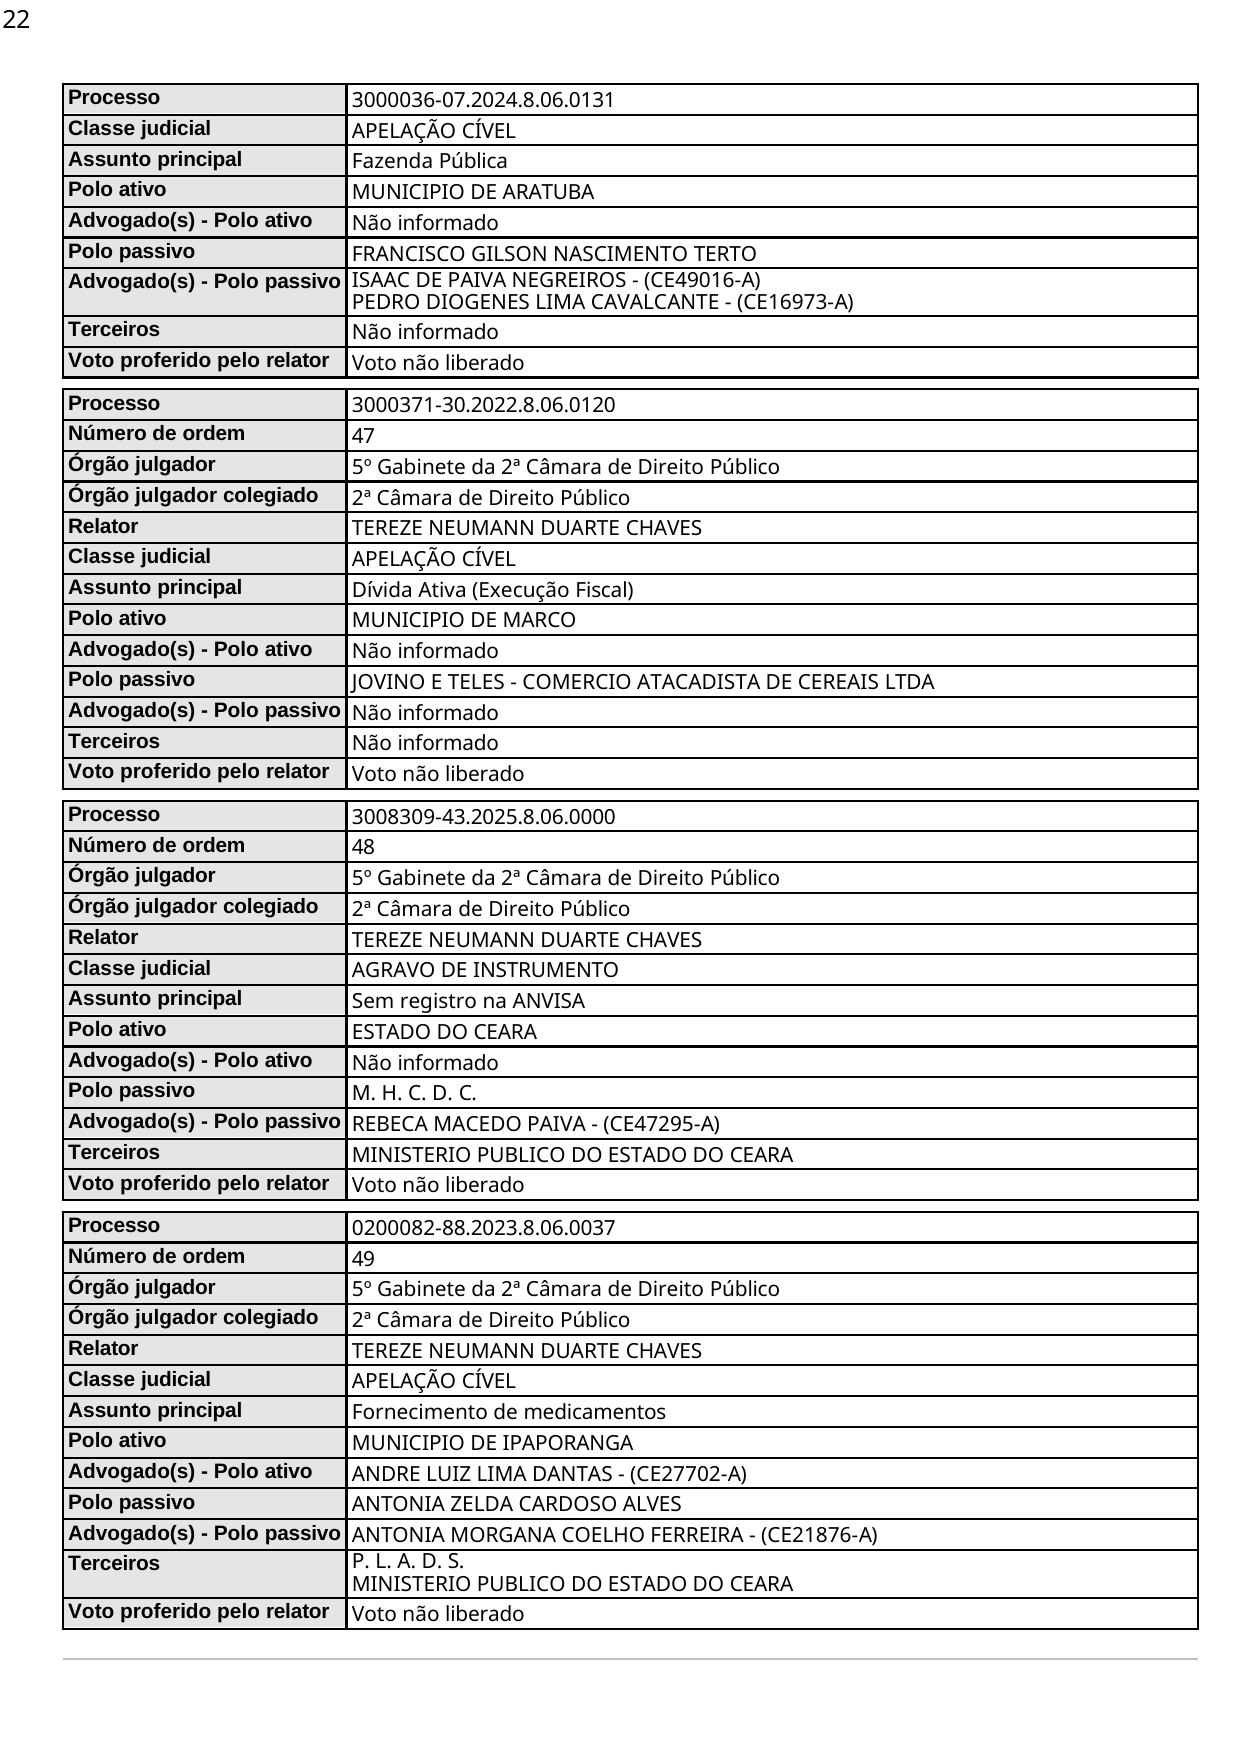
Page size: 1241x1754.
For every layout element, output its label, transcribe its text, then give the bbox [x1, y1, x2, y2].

table_cell Polo ativo [64, 1428, 345, 1457]
table_cell 2ª Câmara de Direito Público [348, 483, 1197, 511]
table_cell TEREZE NEUMANN DUARTE CHAVES [348, 1336, 1197, 1364]
table_header 0200082-88.2023.8.06.0037 [348, 1213, 1197, 1241]
table_cell MUNICIPIO DE MARCO [348, 605, 1197, 634]
table_cell Classe judicial [64, 116, 345, 144]
table_cell Advogado(s) - Polo passivo [64, 1520, 345, 1549]
table_cell ESTADO DO CEARA [348, 1017, 1197, 1045]
table_cell MINISTERIO PUBLICO DO ESTADO DO CEARA [348, 1140, 1197, 1168]
table_cell Polo passivo [64, 667, 345, 696]
table_cell APELAÇÃO CÍVEL [348, 1366, 1197, 1395]
table_cell Órgão julgador [64, 863, 345, 892]
table_header Processo [64, 390, 345, 419]
table_header Processo [64, 85, 345, 113]
table_cell Assunto principal [64, 1397, 345, 1426]
table_cell Não informado [348, 317, 1197, 346]
table_cell REBECA MACEDO PAIVA - (CE47295-A) [348, 1109, 1197, 1137]
table_cell Terceiros [64, 1551, 345, 1597]
table_cell Órgão julgador [64, 1274, 345, 1303]
table_cell Advogado(s) - Polo passivo [64, 698, 345, 726]
table_cell Voto não liberado [348, 759, 1197, 788]
table_cell Fazenda Pública [348, 146, 1197, 175]
table_cell ANTONIA ZELDA CARDOSO ALVES [348, 1489, 1197, 1518]
table_header 3000036-07.2024.8.06.0131 [348, 85, 1197, 113]
table_cell 2ª Câmara de Direito Público [348, 894, 1197, 922]
table_cell P. L. A. D. S. MINISTERIO PUBLICO DO ESTADO DO CEARA [348, 1551, 1197, 1597]
table_cell TEREZE NEUMANN DUARTE CHAVES [348, 925, 1197, 953]
table_cell Não informado [348, 728, 1197, 757]
table_cell APELAÇÃO CÍVEL [348, 116, 1197, 144]
table_cell Órgão julgador colegiado [64, 1305, 345, 1334]
table_header Processo [64, 802, 345, 830]
table_cell Órgão julgador [64, 452, 345, 480]
table_cell Advogado(s) - Polo ativo [64, 636, 345, 665]
table_cell Classe judicial [64, 955, 345, 984]
table_cell Órgão julgador colegiado [64, 483, 345, 511]
table_cell Sem registro na ANVISA [348, 986, 1197, 1014]
table_cell Assunto principal [64, 986, 345, 1014]
table_cell MUNICIPIO DE IPAPORANGA [348, 1428, 1197, 1457]
table_header 3000371-30.2022.8.06.0120 [348, 390, 1197, 419]
table_cell 47 [348, 421, 1197, 450]
table_cell MUNICIPIO DE ARATUBA [348, 177, 1197, 206]
table_cell Polo passivo [64, 1078, 345, 1107]
table_cell Terceiros [64, 728, 345, 757]
table_cell Relator [64, 925, 345, 953]
table_cell 2ª Câmara de Direito Público [348, 1305, 1197, 1334]
table_cell Polo passivo [64, 239, 345, 267]
table_cell Advogado(s) - Polo ativo [64, 1459, 345, 1487]
table_cell Número de ordem [64, 1244, 345, 1272]
table_cell Não informado [348, 636, 1197, 665]
table_cell Número de ordem [64, 421, 345, 450]
table_cell Voto não liberado [348, 1599, 1197, 1627]
table_cell 5º Gabinete da 2ª Câmara de Direito Público [348, 1274, 1197, 1303]
table_cell Dívida Ativa (Execução Fiscal) [348, 575, 1197, 603]
table_cell Assunto principal [64, 575, 345, 603]
table_cell Terceiros [64, 317, 345, 346]
table_cell Polo ativo [64, 605, 345, 634]
table_cell Classe judicial [64, 1366, 345, 1395]
table_cell ANDRE LUIZ LIMA DANTAS - (CE27702-A) [348, 1459, 1197, 1487]
table_header 3008309-43.2025.8.06.0000 [348, 802, 1197, 830]
table_cell Relator [64, 1336, 345, 1364]
table_cell Voto não liberado [348, 348, 1197, 376]
table_cell Terceiros [64, 1140, 345, 1168]
table_cell 48 [348, 832, 1197, 861]
table_cell M. H. C. D. C. [348, 1078, 1197, 1107]
table_cell TEREZE NEUMANN DUARTE CHAVES [348, 513, 1197, 542]
table_cell Voto proferido pelo relator [64, 759, 345, 788]
table_cell Polo passivo [64, 1489, 345, 1518]
table_cell Relator [64, 513, 345, 542]
table_cell Voto proferido pelo relator [64, 1170, 345, 1199]
table_cell JOVINO E TELES - COMERCIO ATACADISTA DE CEREAIS LTDA [348, 667, 1197, 696]
table_cell AGRAVO DE INSTRUMENTO [348, 955, 1197, 984]
table_cell ANTONIA MORGANA COELHO FERREIRA - (CE21876-A) [348, 1520, 1197, 1549]
table_cell Advogado(s) - Polo ativo [64, 1048, 345, 1076]
table_cell 5º Gabinete da 2ª Câmara de Direito Público [348, 863, 1197, 892]
table_cell Fornecimento de medicamentos [348, 1397, 1197, 1426]
table_header Processo [64, 1213, 345, 1241]
table_cell ISAAC DE PAIVA NEGREIROS - (CE49016-A) PEDRO DIOGENES LIMA CAVALCANTE - (CE16973-A) [348, 269, 1197, 315]
table_cell Polo ativo [64, 177, 345, 206]
table_cell Advogado(s) - Polo passivo [64, 269, 345, 315]
table_cell 5º Gabinete da 2ª Câmara de Direito Público [348, 452, 1197, 480]
table_cell Voto não liberado [348, 1170, 1197, 1199]
table_cell Classe judicial [64, 544, 345, 573]
table_cell Não informado [348, 1048, 1197, 1076]
table_cell Não informado [348, 698, 1197, 726]
table_cell 49 [348, 1244, 1197, 1272]
table_cell APELAÇÃO CÍVEL [348, 544, 1197, 573]
table_cell Não informado [348, 208, 1197, 236]
table_cell Órgão julgador colegiado [64, 894, 345, 922]
table_cell Polo ativo [64, 1017, 345, 1045]
table_cell Voto proferido pelo relator [64, 348, 345, 376]
table_cell Número de ordem [64, 832, 345, 861]
table_cell Advogado(s) - Polo passivo [64, 1109, 345, 1137]
table_cell Advogado(s) - Polo ativo [64, 208, 345, 236]
table_cell Voto proferido pelo relator [64, 1599, 345, 1627]
table_cell Assunto principal [64, 146, 345, 175]
table_cell FRANCISCO GILSON NASCIMENTO TERTO [348, 239, 1197, 267]
